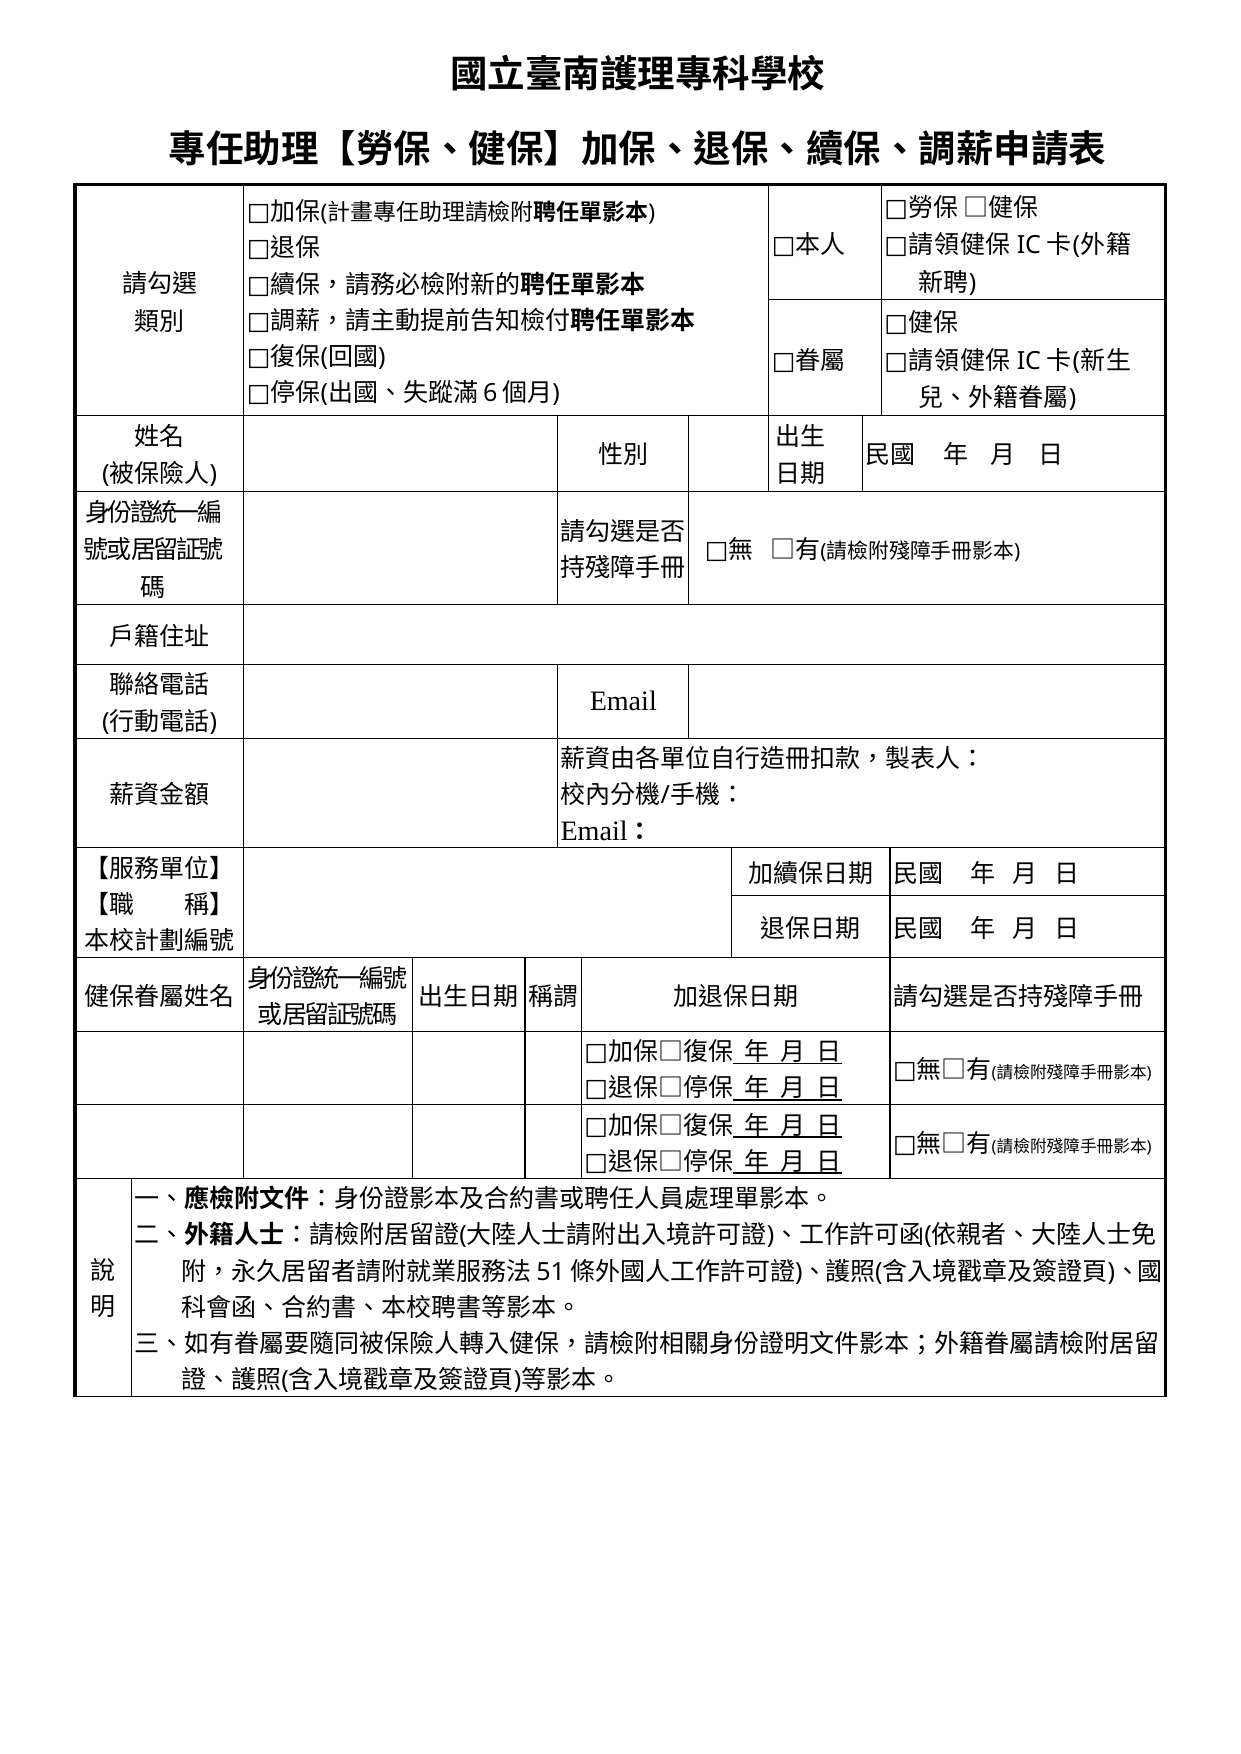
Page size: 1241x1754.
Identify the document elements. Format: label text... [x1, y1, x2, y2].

table_cell [244, 665, 557, 737]
table_cell 身份證統一編號或居留証號碼 [77, 492, 243, 604]
table_cell □無 □有(請檢附殘障手冊影本) [689, 492, 1164, 604]
table_cell 加退保日期 [582, 958, 889, 1031]
text 專任助理【勞保、健保】加保、退保、續保、調薪申請表 [75, 108, 1200, 183]
text 國立臺南護理專科學校 [75, 33, 1200, 108]
table_cell [244, 492, 557, 604]
table_cell 加續保日期 [732, 848, 889, 895]
table_cell [244, 848, 731, 957]
table_cell Email [558, 665, 688, 737]
table_cell [244, 1032, 412, 1104]
table_cell 請勾選是否持殘障手冊 [558, 492, 688, 604]
table_cell 一、應檢附文件：身份證影本及合約書或聘任人員處理單影本。 二、外籍人士：請檢附居留證(大陸人士請附出入境許可證)、工作許可函(依親者、大陸人士免附，永久居留者請附就業服務法51條外國人工作許可證)、護照(含入境戳章及簽證頁)、國科會函、合約書、本校聘書等影本。 三、如有眷屬要隨同被保險人轉入健保，請檢附相關身份證明文件影本；外籍眷屬請檢附居留證、護照(含入境戳章及簽證頁)等影本。 [132, 1179, 1164, 1396]
table_cell [244, 1105, 412, 1178]
table_cell [244, 416, 557, 491]
table_cell [244, 739, 557, 847]
table_cell [244, 605, 1164, 664]
table_cell [526, 1105, 581, 1178]
table_cell [526, 1032, 581, 1104]
table_cell 戶籍住址 [77, 605, 243, 664]
table_header □勞保 □健保 □請領健保IC卡(外籍新聘) [882, 186, 1164, 299]
table_cell 【服務單位】 【職 稱】 本校計劃編號 [77, 848, 243, 957]
table_cell 稱謂 [526, 958, 581, 1031]
table_cell □加保□復保 年 月 日 □退保□停保 年 月 日 [582, 1105, 889, 1178]
table_cell [77, 1105, 243, 1178]
table_cell □眷屬 [769, 300, 881, 414]
table_cell 民國 年 月 日 [891, 848, 1164, 895]
table_cell □無□有(請檢附殘障手冊影本) [891, 1105, 1164, 1178]
table_cell [689, 416, 768, 491]
table_cell 姓名 (被保險人) [77, 416, 243, 491]
table_cell 退保日期 [732, 896, 889, 957]
table_cell 民國 年 月 日 [863, 416, 1164, 491]
table_cell 健保眷屬姓名 [77, 958, 243, 1031]
table_header 請勾選 類別 [77, 186, 243, 414]
table_cell 出生日期 [413, 958, 524, 1031]
table_cell 性別 [558, 416, 688, 491]
table_cell [689, 665, 1164, 737]
table_cell □無□有(請檢附殘障手冊影本) [891, 1032, 1164, 1104]
table_cell [77, 1032, 243, 1104]
table_cell 請勾選是否持殘障手冊 [891, 958, 1164, 1031]
table_cell □健保 □請領健保IC卡(新生兒、外籍眷屬) [882, 300, 1164, 414]
table_cell 薪資金額 [77, 739, 243, 847]
table_cell 出生日期 [769, 416, 862, 491]
table_cell [413, 1105, 524, 1178]
table_cell 薪資由各單位自行造冊扣款，製表人： 校內分機/手機： Email： [558, 739, 1164, 847]
table_header □本人 [769, 186, 881, 299]
table_cell 民國 年 月 日 [891, 896, 1164, 957]
table_cell [413, 1032, 524, 1104]
table_header □加保(計畫專任助理請檢附聘任單影本) □退保 □續保，請務必檢附新的聘任單影本 □調薪，請主動提前告知檢付聘任單影本 □復保(回國) □停保(出國、失蹤滿6個月) [244, 186, 768, 414]
table_cell □加保□復保 年 月 日 □退保□停保 年 月 日 [582, 1032, 889, 1104]
table_cell 說 明 [77, 1179, 131, 1396]
table_cell 聯絡電話 (行動電話) [77, 665, 243, 737]
table_cell 身份證統一編號 或居留証號碼 [244, 958, 412, 1031]
